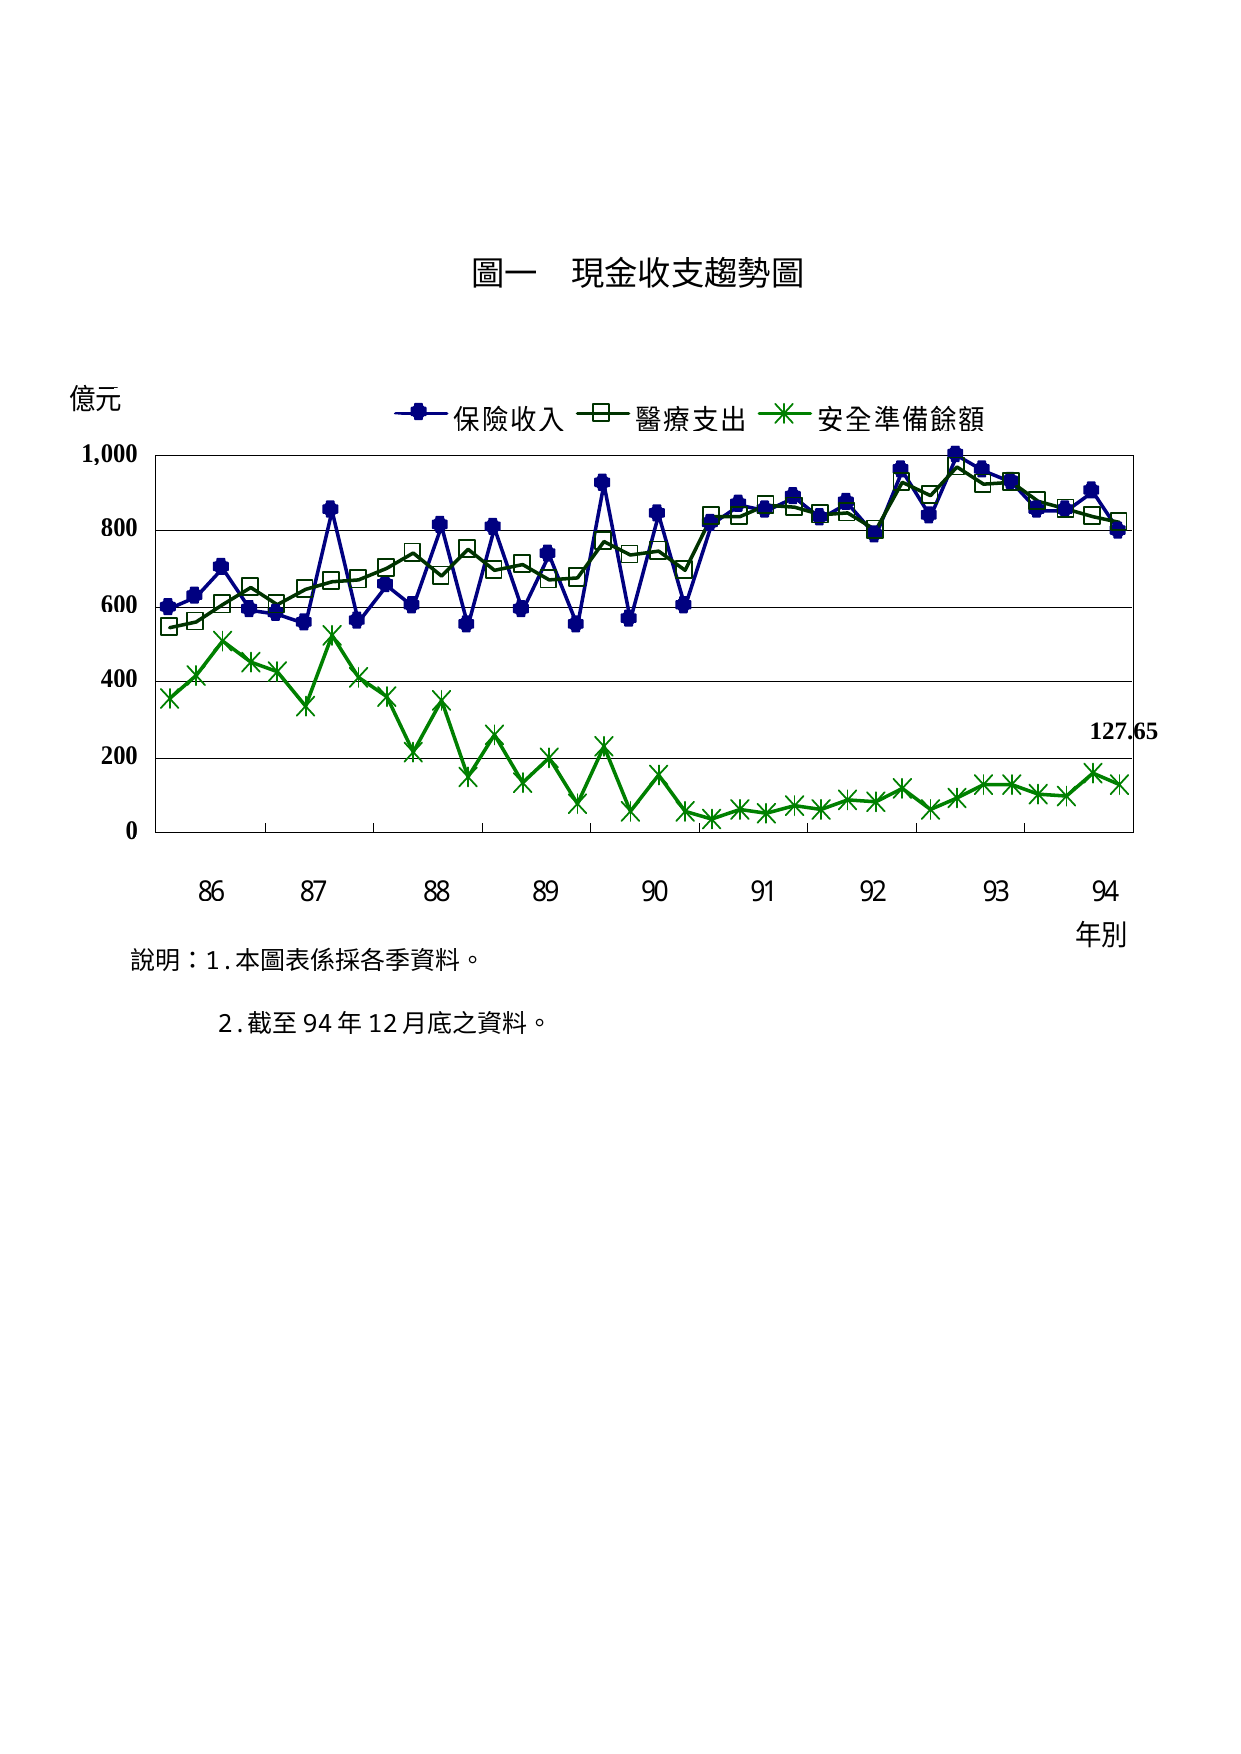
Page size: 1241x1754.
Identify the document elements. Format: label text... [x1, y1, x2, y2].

text 說明：1.本圖表係採各季資料。 [130, 479, 1145, 979]
text 127.65 [1089, 716, 1133, 745]
text 2.截至94年12月底之資料。 [130, 979, 1145, 1042]
text 圖一 現金收支趨勢圖 [130, 229, 1145, 292]
text 127.65 [1134, 716, 1159, 745]
